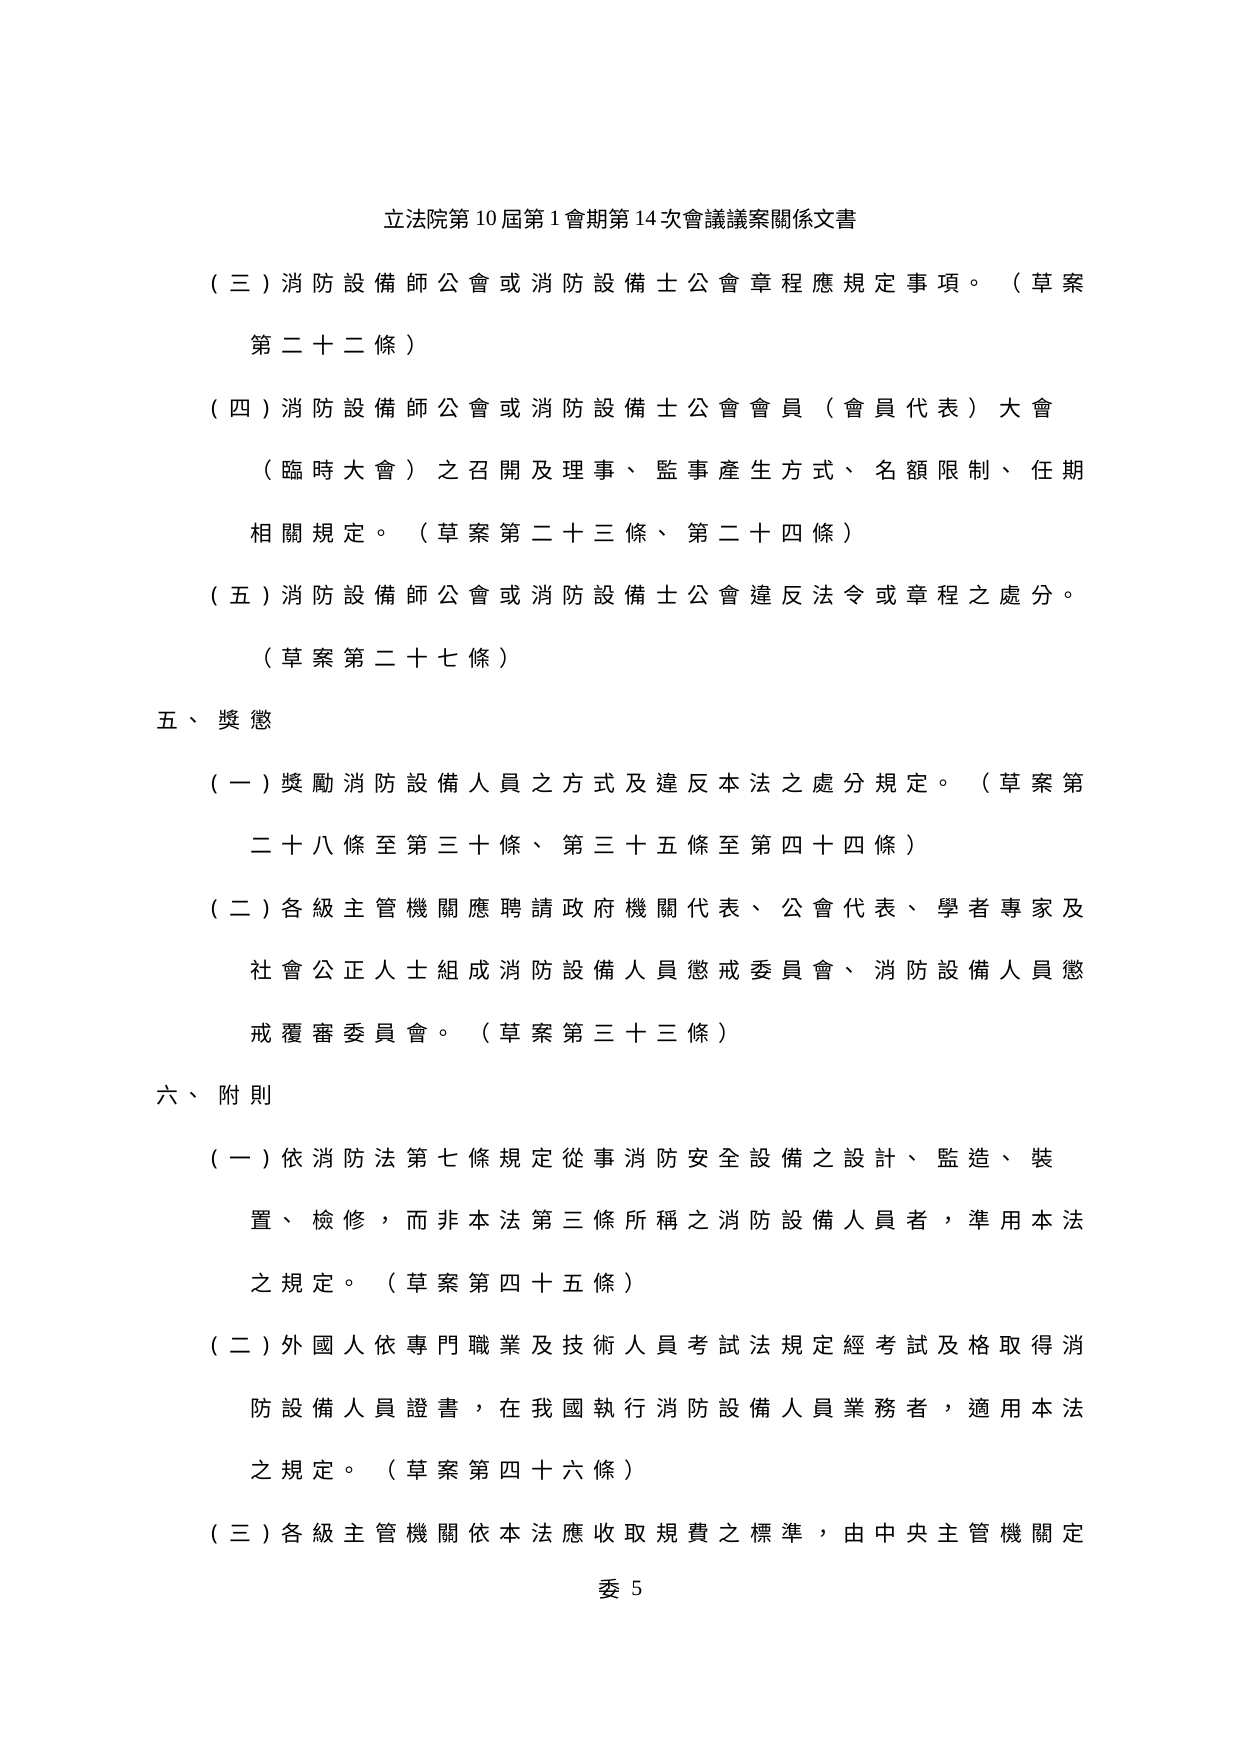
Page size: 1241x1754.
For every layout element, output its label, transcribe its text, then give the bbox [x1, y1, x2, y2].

text (三)各級主管機關依本法應收取規費之標準，由中央主管機關定 [195, 1500, 1089, 1563]
text 五、獎懲 [151, 688, 1089, 750]
text 六、附則 [151, 1063, 1089, 1125]
text (四)消防設備師公會或消防設備士公會會員（會員代表）大會（臨時大會）之召開及理事、監事產生方式、名額限制、任期相關規定。（草案第二十三條、第二十四條） [195, 375, 1089, 563]
text (二)各級主管機關應聘請政府機關代表、公會代表、學者專家及社會公正人士組成消防設備人員懲戒委員會、消防設備人員懲戒覆審委員會。（草案第三十三條） [195, 875, 1089, 1063]
text (三)消防設備師公會或消防設備士公會章程應規定事項。（草案第二十二條） [195, 250, 1089, 375]
text (二)外國人依專門職業及技術人員考試法規定經考試及格取得消防設備人員證書，在我國執行消防設備人員業務者，適用本法之規定。（草案第四十六條） [195, 1313, 1089, 1500]
text (一)依消防法第七條規定從事消防安全設備之設計、監造、裝置、檢修，而非本法第三條所稱之消防設備人員者，準用本法之規定。（草案第四十五條） [195, 1125, 1089, 1313]
text (五)消防設備師公會或消防設備士公會違反法令或章程之處分。（草案第二十七條） [195, 563, 1089, 688]
text (一)獎勵消防設備人員之方式及違反本法之處分規定。（草案第二十八條至第三十條、第三十五條至第四十四條） [195, 750, 1089, 875]
